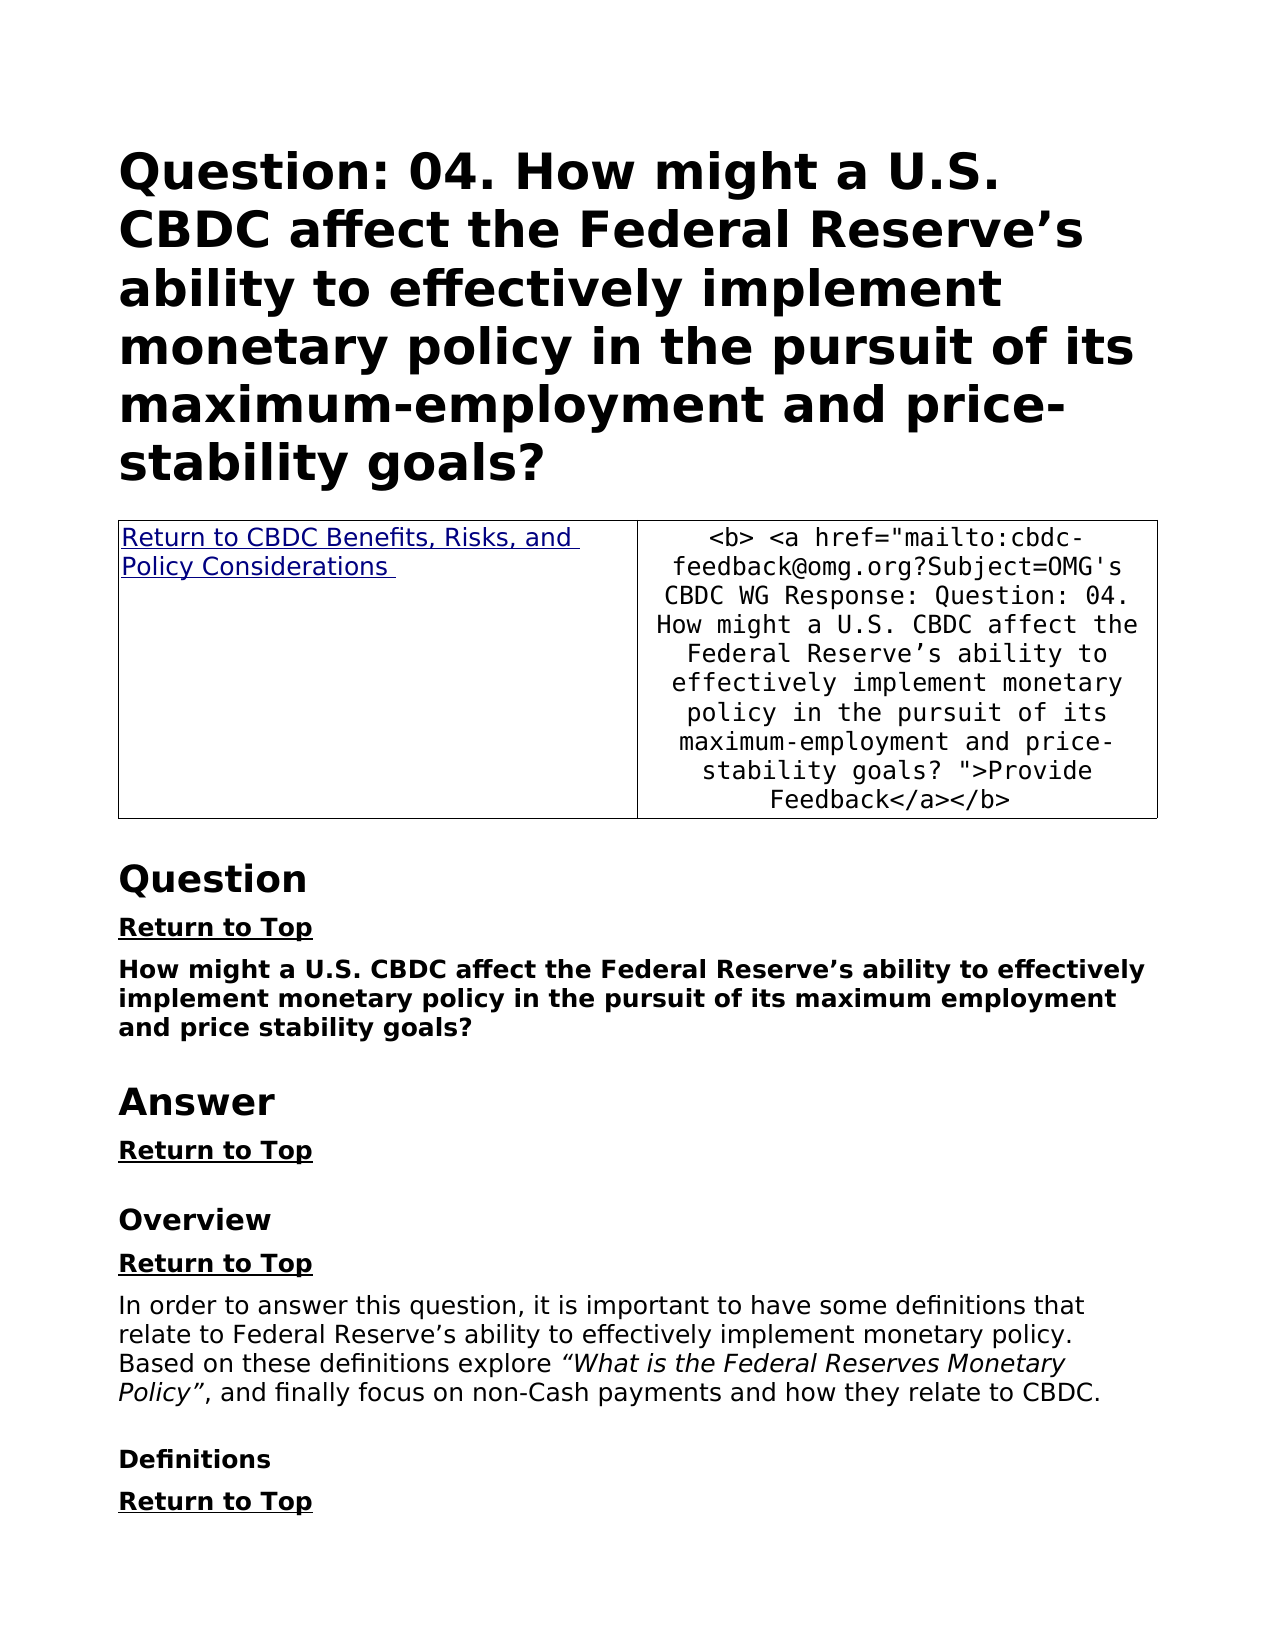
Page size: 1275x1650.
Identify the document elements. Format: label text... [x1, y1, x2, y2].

subtitle Question [118, 857, 1157, 901]
text Return to Top [118, 913, 1157, 943]
text Return to Top [118, 1136, 1157, 1165]
subtitle Question: 04. How might a U.S. CBDC affect the Federal Reserve’s ability to effectively implement monetary policy in the pursuit of its maximum-employment and price-stability goals? [118, 143, 1157, 492]
table_header <b> <a href="mailto:cbdc-feedback@omg.org?Subject=OMG's CBDC WG Response: Question: 04. How might a U.S. CBDC affect the Federal Reserve’s ability to effectively implement monetary policy in the pursuit of its maximum-employment and price-stability goals? ">Provide Feedback</a></b> [638, 521, 1157, 817]
subtitle Answer [118, 1080, 1157, 1124]
subtitle Definitions [118, 1445, 1157, 1474]
text In order to answer this question, it is important to have some definitions that relate to Federal Reserve’s ability to effectively implement monetary policy. Based on these definitions explore “What is the Federal Reserves Monetary Policy”, and finally focus on non-Cash payments and how they relate to CBDC. [118, 1291, 1157, 1408]
text Return to Top [118, 1249, 1157, 1278]
text Return to Top [118, 1487, 1157, 1516]
table_header Return to CBDC Benefits, Risks, and Policy Considerations [119, 521, 637, 817]
subtitle Overview [118, 1203, 1157, 1237]
text How might a U.S. CBDC affect the Federal Reserve’s ability to effectively implement monetary policy in the pursuit of its maximum employment and price stability goals? [118, 955, 1157, 1043]
